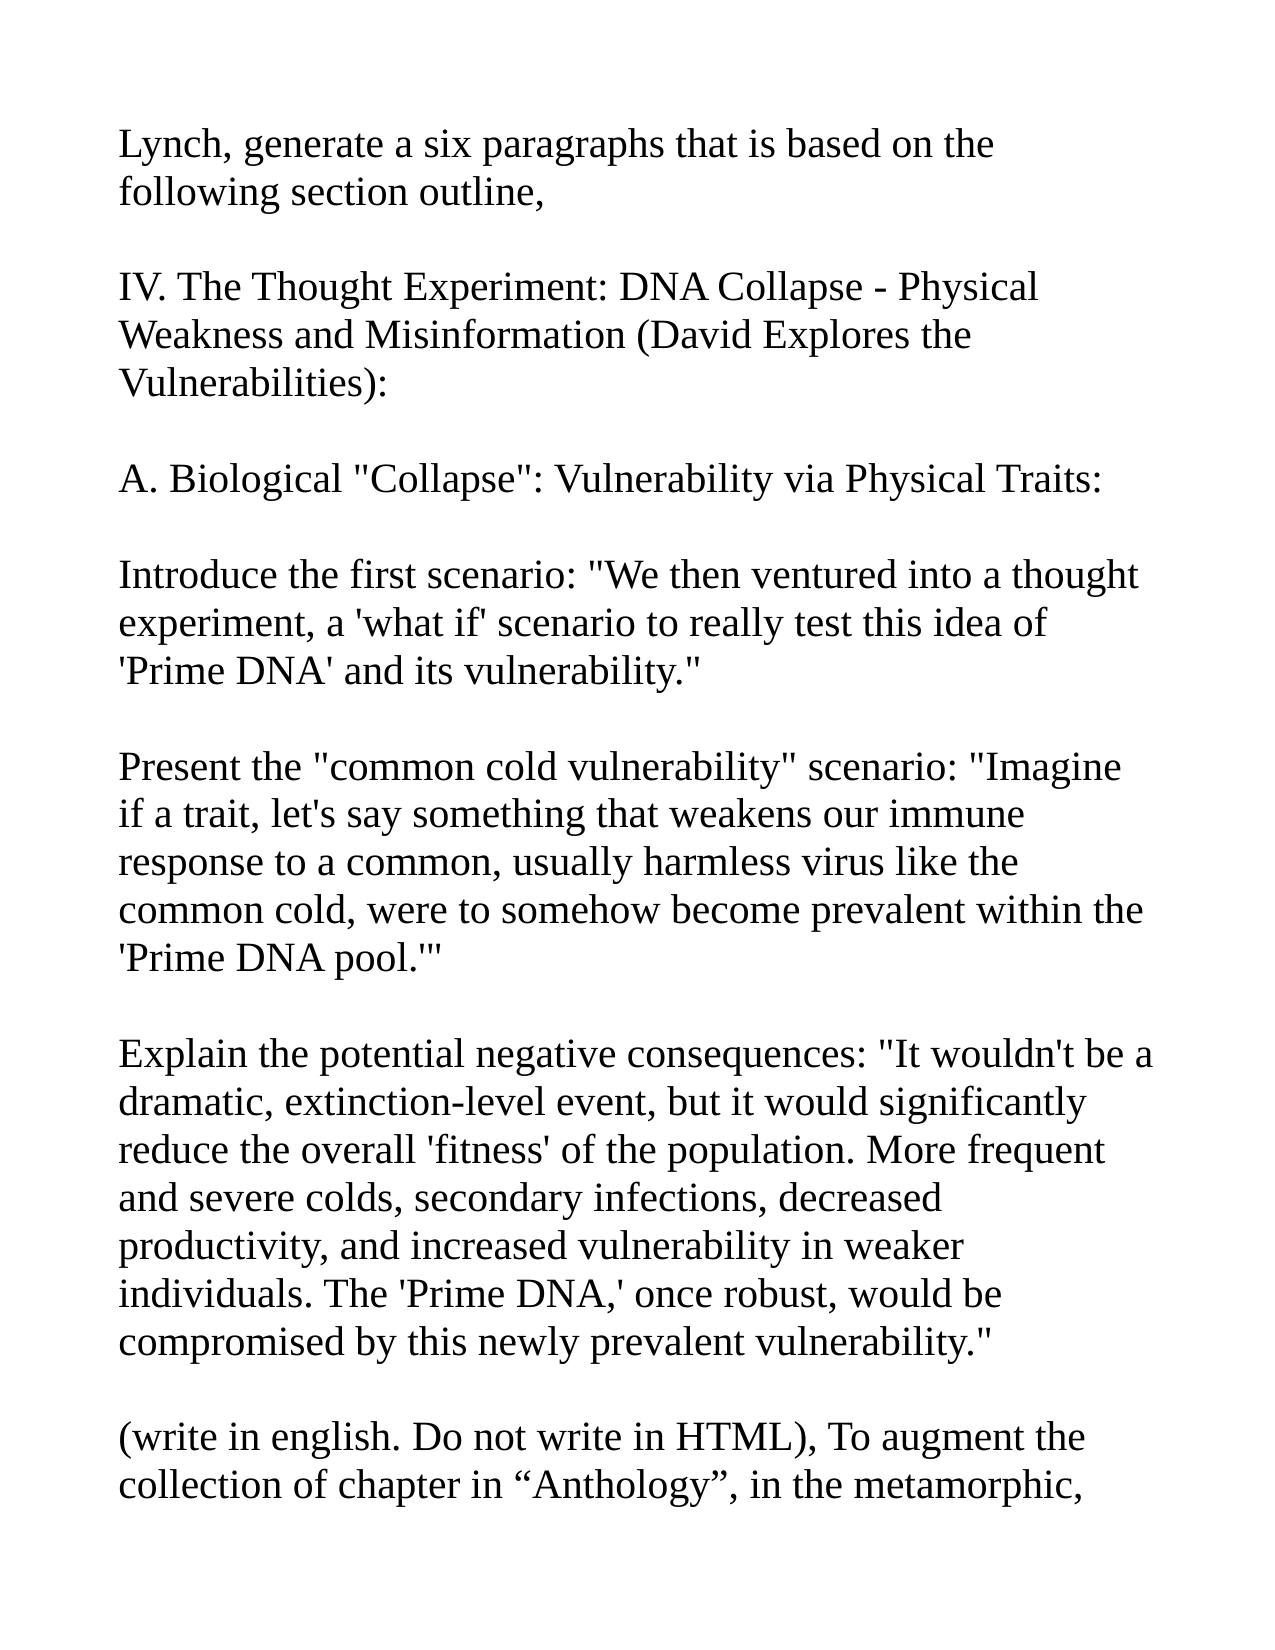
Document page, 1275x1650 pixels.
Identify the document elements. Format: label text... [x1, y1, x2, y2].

text Present the "common cold vulnerability" scenario: "Imagine if a trait, let's say something that weakens our immune response to a common, usually harmless virus like the common cold, were to somehow become prevalent within the 'Prime DNA pool.'" [118, 741, 1157, 981]
text A. Biological "Collapse": Vulnerability via Physical Traits: [118, 453, 1157, 501]
text Introduce the first scenario: "We then ventured into a thought experiment, a 'what if' scenario to really test this idea of 'Prime DNA' and its vulnerability." [118, 549, 1157, 693]
text Lynch, generate a six paragraphs that is based on the following section outline, [118, 118, 1157, 214]
text IV. The Thought Experiment: DNA Collapse - Physical Weakness and Misinformation (David Explores the Vulnerabilities): [118, 262, 1157, 406]
text Explain the potential negative consequences: "It wouldn't be a dramatic, extinction-level event, but it would significantly reduce the overall 'fitness' of the population. More frequent and severe colds, secondary infections, decreased productivity, and increased vulnerability in weaker individuals. The 'Prime DNA,' once robust, would be compromised by this newly prevalent vulnerability." [118, 1028, 1157, 1364]
text (write in english. Do not write in HTML), To augment the collection of chapter in “Anthology”, in the metamorphic, [118, 1364, 1157, 1508]
